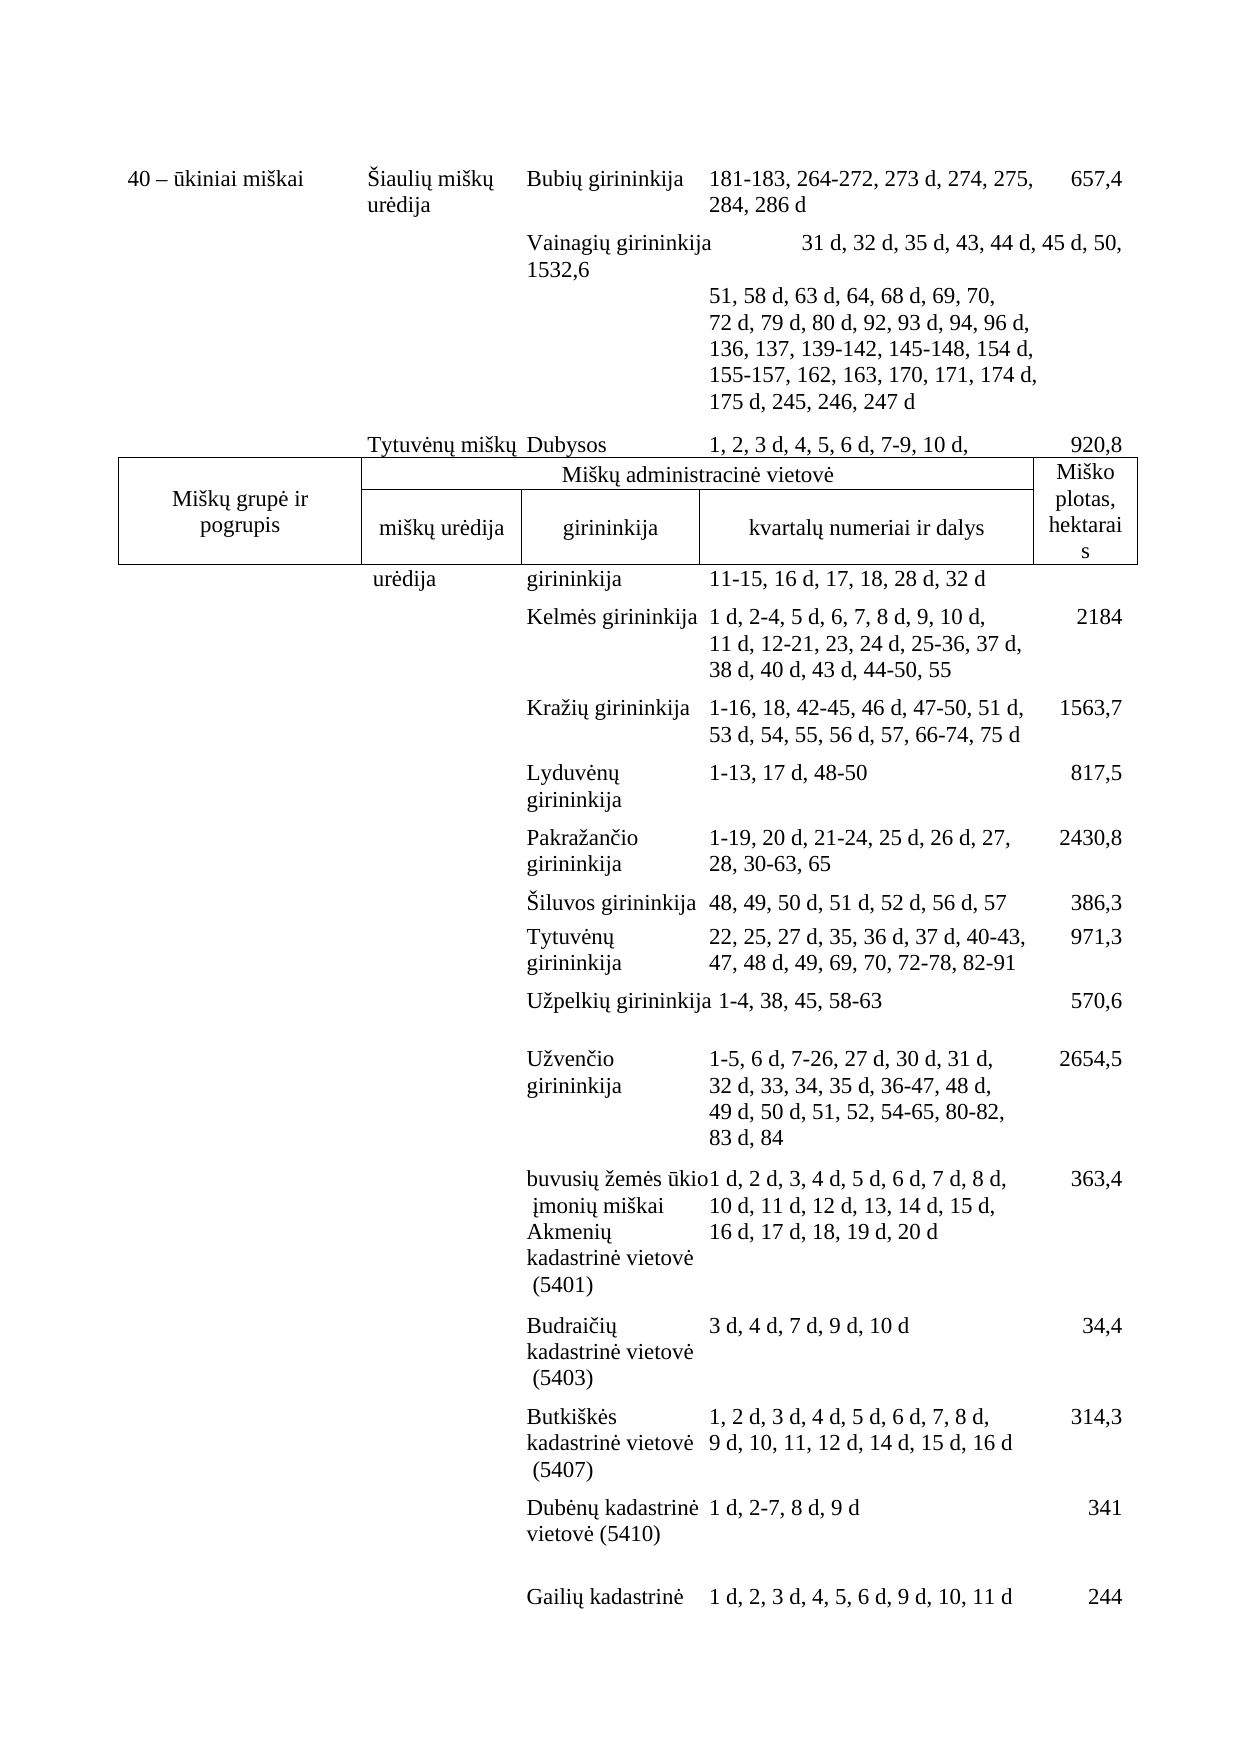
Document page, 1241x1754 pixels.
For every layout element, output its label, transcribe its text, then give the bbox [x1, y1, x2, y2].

text (5401) [118, 1271, 1152, 1297]
text 51, 58 d, 63 d, 64, 68 d, 69, 70, [118, 282, 1152, 309]
text girininkija 47, 48 d, 49, 69, 70, 72-78, 82-91 [118, 949, 1152, 976]
text Pakražančio 1-19, 20 d, 21-24, 25 d, 26 d, 27, 2430,8 [118, 824, 1152, 850]
text Dubėnų kadastrinė 1 d, 2-7, 8 d, 9 d 341 [118, 1494, 1152, 1520]
text (5407) [118, 1456, 1152, 1482]
text Budraičių 3 d, 4 d, 7 d, 9 d, 10 d 34,4 [118, 1312, 1152, 1338]
text 175 d, 245, 246, 247 d [118, 388, 1152, 414]
text kadastrinė vietovė [118, 1338, 1152, 1364]
text Kelmės girininkija 1 d, 2-4, 5 d, 6, 7, 8 d, 9, 10 d, 2184 [118, 603, 1152, 630]
text Akmenių 16 d, 17 d, 18, 19 d, 20 d [118, 1218, 1152, 1244]
text girininkija 28, 30-63, 65 [118, 850, 1152, 877]
text Vainagių girininkija 31 d, 32 d, 35 d, 43, 44 d, 45 d, 50, 1532,6 [118, 229, 1152, 282]
text 136, 137, 139-142, 145-148, 154 d, [118, 335, 1152, 361]
text girininkija 32 d, 33, 34, 35 d, 36-47, 48 d, [118, 1072, 1152, 1098]
text Užpelkių girininkija 1-4, 38, 45, 58-63 570,6 [118, 987, 1152, 1014]
text Šiluvos girininkija 48, 49, 50 d, 51 d, 52 d, 56 d, 57 386,3 [118, 889, 1152, 915]
text Gailių kadastrinė 1 d, 2, 3 d, 4, 5, 6 d, 9 d, 10, 11 d 244 [118, 1583, 1152, 1609]
table_cell kvartalų numeriai ir dalys [700, 490, 1033, 564]
text Butkiškės 1, 2 d, 3 d, 4 d, 5 d, 6 d, 7, 8 d, 314,3 [118, 1403, 1152, 1429]
text urėdija 284, 286 d [118, 191, 1152, 217]
text 83 d, 84 [118, 1124, 1152, 1151]
text girininkija [118, 786, 1152, 812]
text 11 d, 12-21, 23, 24 d, 25-36, 37 d, [118, 630, 1152, 656]
table_header Miško plotas, hektarais [1034, 458, 1137, 564]
table_cell miškų urėdija [362, 490, 521, 564]
text (5403) [118, 1364, 1152, 1391]
text 38 d, 40 d, 43 d, 44-50, 55 [118, 656, 1152, 682]
text Tytuvėnų miškų Dubysos 1, 2, 3 d, 4, 5, 6 d, 7-9, 10 d, 920,8 [118, 431, 1152, 457]
text 155-157, 162, 163, 170, 171, 174 d, [118, 361, 1152, 388]
text Kražių girininkija 1-16, 18, 42-45, 46 d, 47-50, 51 d, 1563,7 [118, 694, 1152, 721]
text Lyduvėnų 1-13, 17 d, 48-50 817,5 [118, 759, 1152, 786]
table_cell girininkija [522, 490, 699, 564]
text kadastrinė vietovė 9 d, 10, 11, 12 d, 14 d, 15 d, 16 d [118, 1429, 1152, 1456]
table_header Miškų administracinė vietovė [362, 458, 1033, 489]
text vietovė (5410) [118, 1520, 1152, 1547]
table_header Miškų grupė ir pogrupis [119, 458, 361, 564]
text įmonių miškai 10 d, 11 d, 12 d, 13, 14 d, 15 d, [118, 1192, 1152, 1218]
text 72 d, 79 d, 80 d, 92, 93 d, 94, 96 d, [118, 309, 1152, 335]
text 40 – ūkiniai miškai Šiaulių miškų Bubių girininkija 181-183, 264-272, 273 d, 274, 275, 657,4 [118, 164, 1152, 191]
text 49 d, 50 d, 51, 52, 54-65, 80-82, [118, 1098, 1152, 1124]
text Užvenčio 1-5, 6 d, 7-26, 27 d, 30 d, 31 d, 2654,5 [118, 1045, 1152, 1072]
text kadastrinė vietovė [118, 1244, 1152, 1271]
text urėdija girininkija 11-15, 16 d, 17, 18, 28 d, 32 d [118, 565, 1152, 591]
text buvusių žemės ūkio 1 d, 2 d, 3, 4 d, 5 d, 6 d, 7 d, 8 d, 363,4 [118, 1165, 1152, 1192]
text 53 d, 54, 55, 56 d, 57, 66-74, 75 d [118, 721, 1152, 747]
text Tytuvėnų 22, 25, 27 d, 35, 36 d, 37 d, 40-43, 971,3 [118, 923, 1152, 949]
